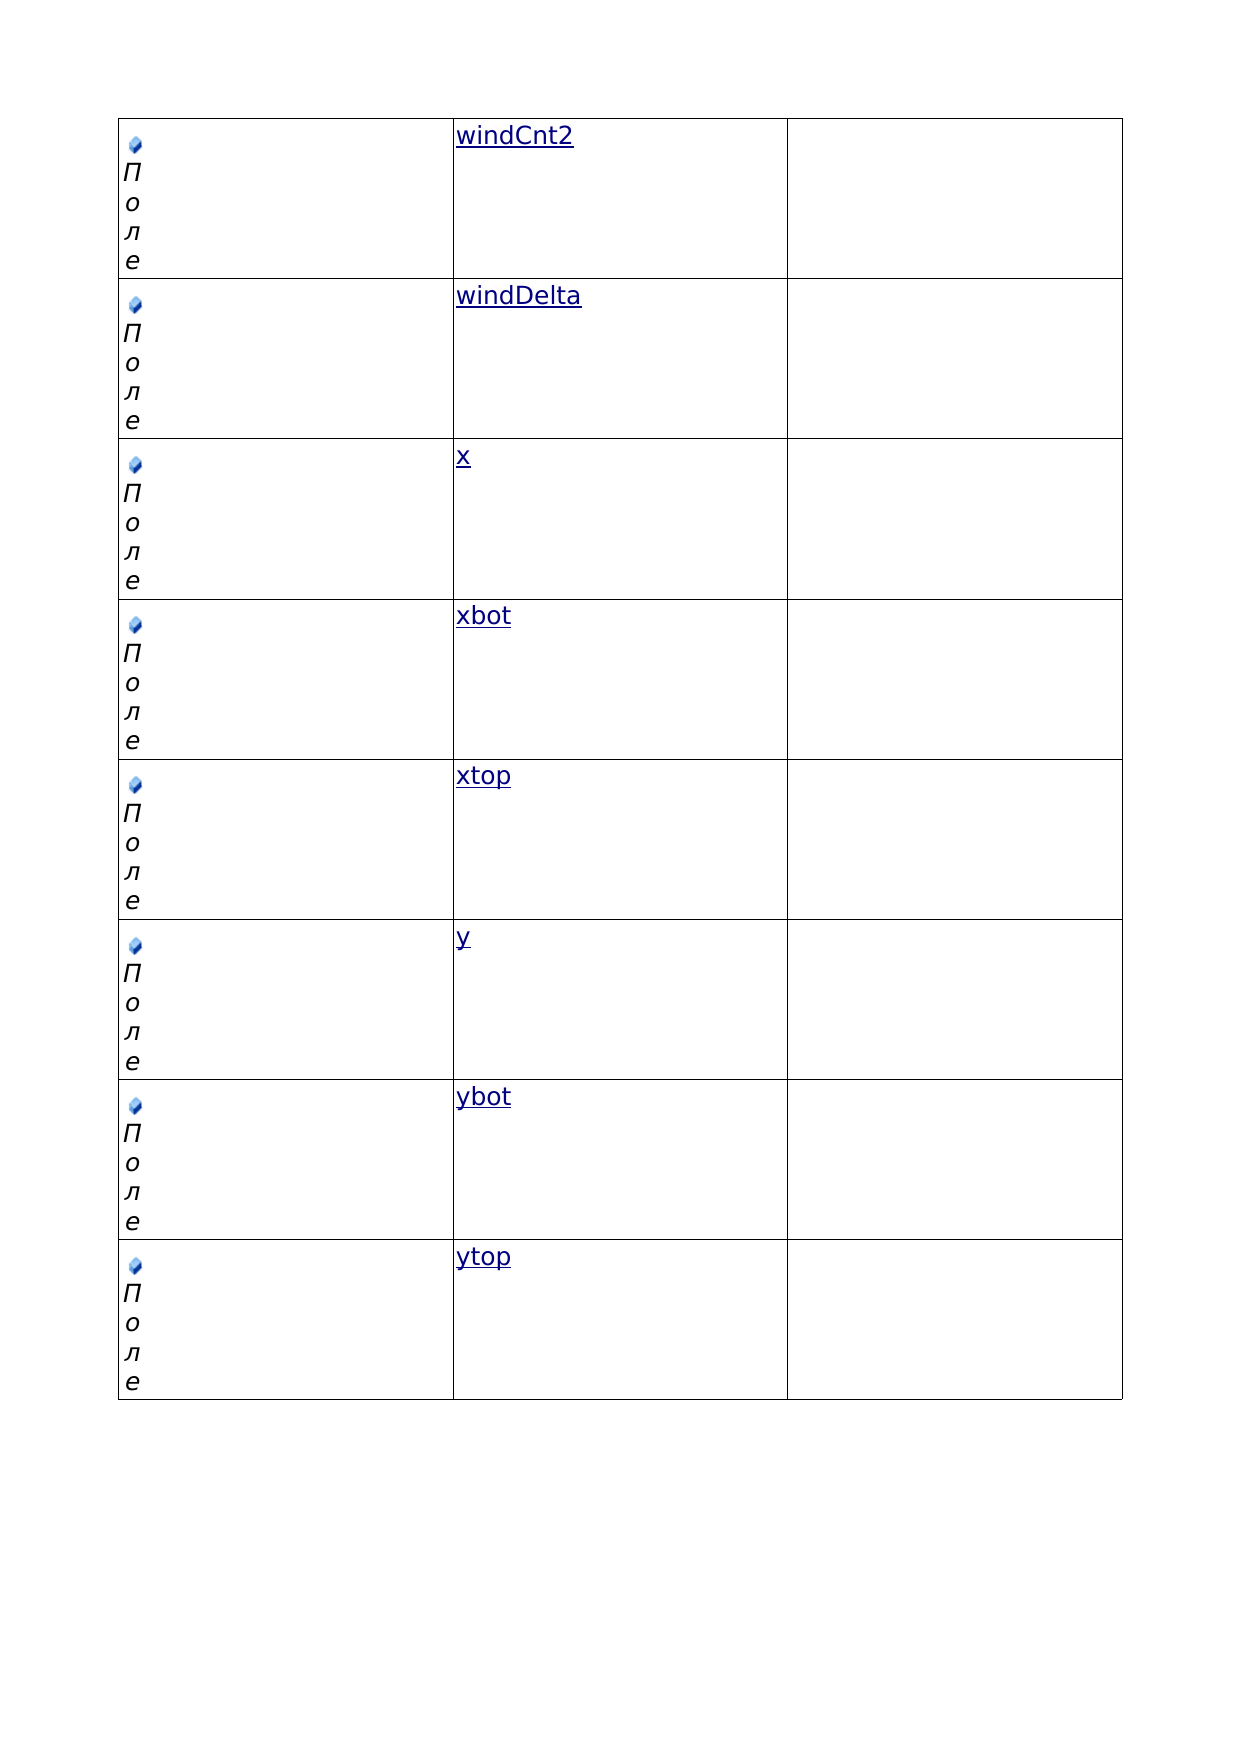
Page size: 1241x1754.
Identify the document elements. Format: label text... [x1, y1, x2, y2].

picture [121, 613, 147, 639]
table_cell xtop [454, 760, 787, 919]
table_cell [119, 439, 453, 598]
picture [121, 1254, 147, 1280]
picture [121, 453, 147, 479]
table_cell [119, 600, 453, 758]
table_cell [788, 920, 1122, 1079]
table_cell [788, 600, 1122, 758]
table_cell x [454, 439, 787, 598]
picture [121, 1094, 147, 1120]
picture [121, 934, 147, 960]
picture [121, 293, 147, 319]
table_cell [119, 920, 453, 1079]
picture [121, 774, 147, 799]
table_cell [119, 1240, 453, 1399]
table_cell [788, 439, 1122, 598]
table_cell [788, 760, 1122, 919]
table_cell [119, 1080, 453, 1239]
table_cell [119, 760, 453, 919]
table_cell [788, 1240, 1122, 1399]
table_cell xbot [454, 600, 787, 758]
table_cell [788, 1080, 1122, 1239]
table_cell windCnt2 [454, 119, 787, 278]
table_cell windDelta [454, 279, 787, 438]
table_cell [788, 119, 1122, 278]
table_cell [788, 279, 1122, 438]
table_cell ybot [454, 1080, 787, 1239]
table_cell ytop [454, 1240, 787, 1399]
table_cell y [454, 920, 787, 1079]
picture [121, 133, 147, 159]
table_cell [119, 279, 453, 438]
table_cell [119, 119, 453, 278]
